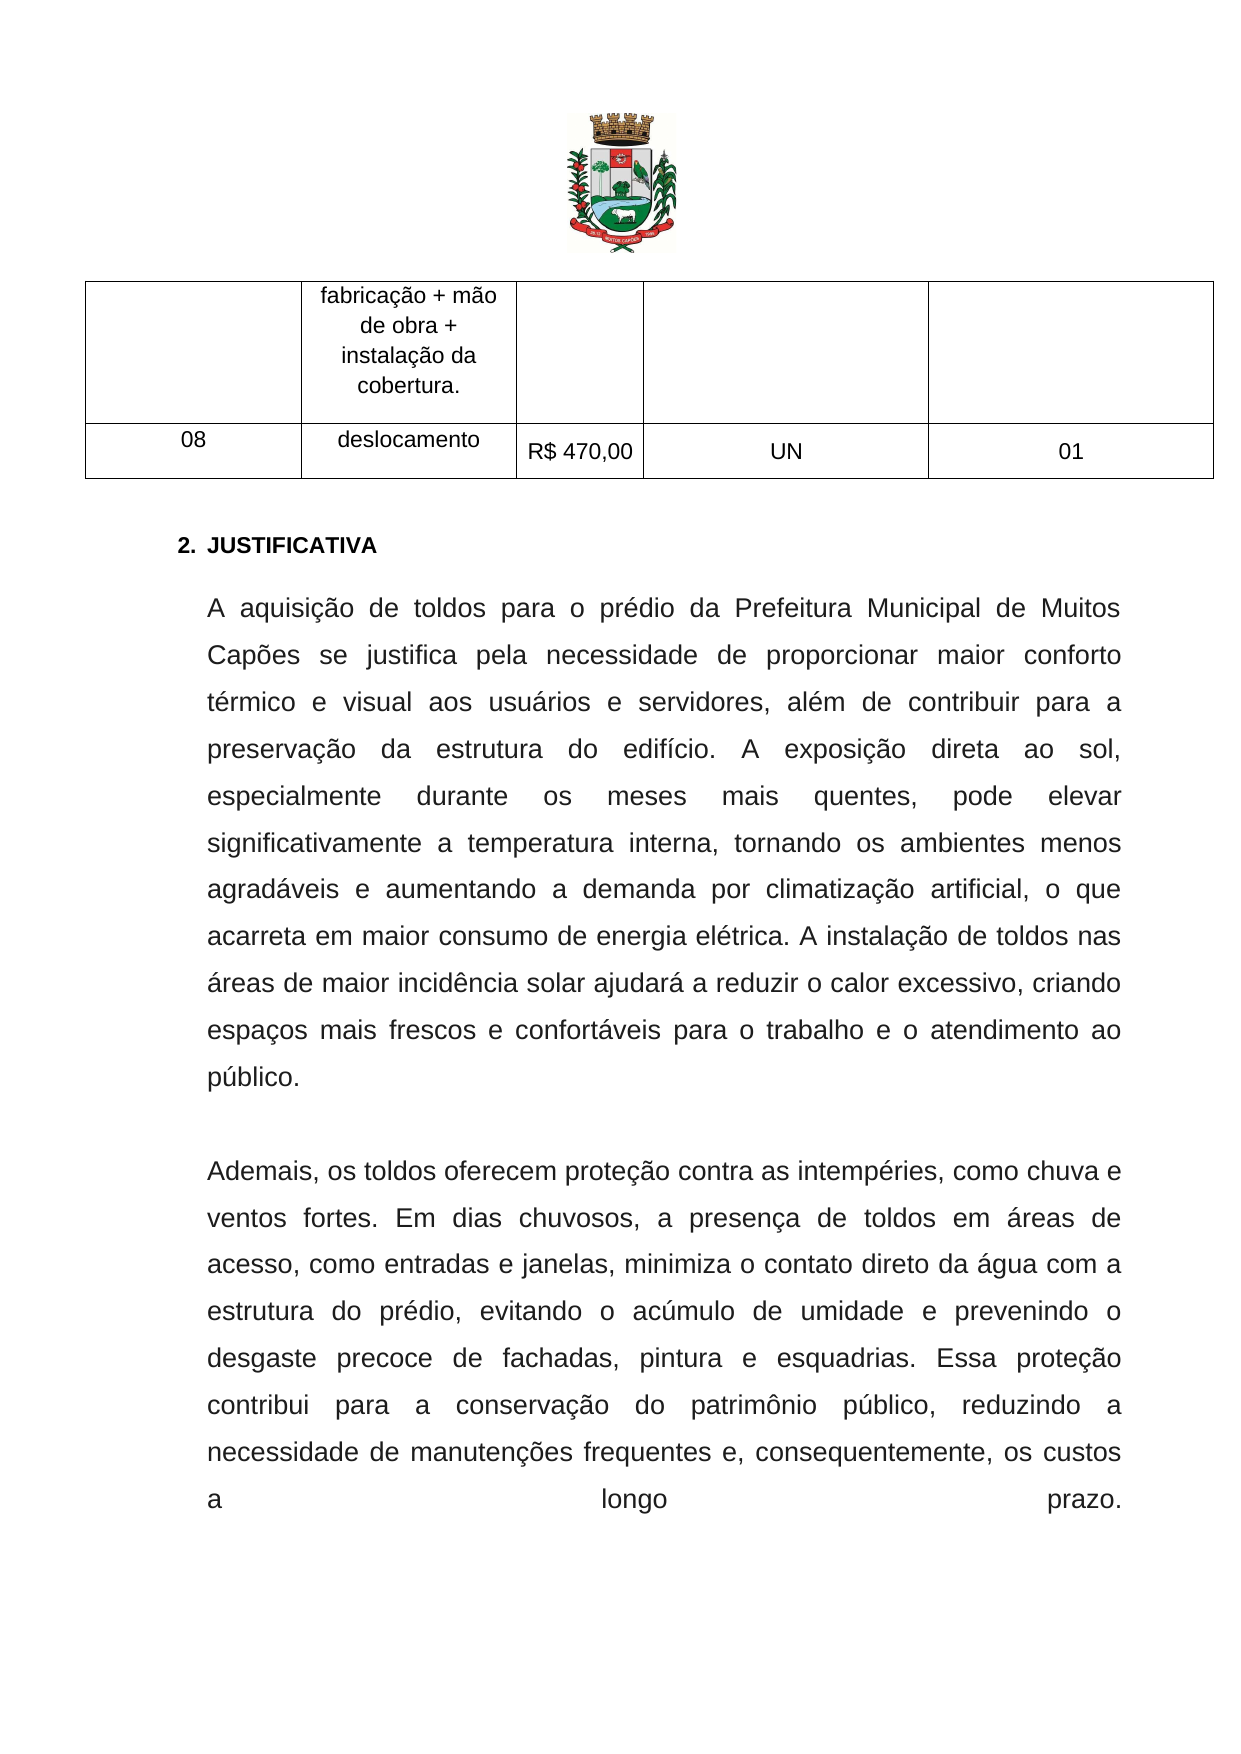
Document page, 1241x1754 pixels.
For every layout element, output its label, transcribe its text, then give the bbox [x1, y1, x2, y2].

table_cell UN [644, 424, 928, 478]
list A aquisição de toldos para o prédio da Prefeitura Municipal de Muitos Capões se justifica pela necessidade de proporcionar maior conforto térmico e visual aos usuários e servidores, além de contribuir para a preservação da estrutura do edifício. A exposição direta ao sol, especialmente durante os meses mais quentes, pode elevar significativamente a temperatura interna, tornando os ambientes menos agradáveis e aumentando a demanda por climatização artificial, o que acarreta em maior consumo de energia elétrica. A instalação de toldos nas áreas de maior incidência solar ajudará a reduzir o calor excessivo, criando espaços mais frescos e confortáveis para o trabalho e o atendimento ao público. Ademais, os toldos oferecem proteção contra as intempéries, como chuva e ventos fortes. Em dias chuvosos, a presença de toldos em áreas de acesso, como entradas e janelas, minimiza o contato direto da água com a estrutura do prédio, evitando o acúmulo de umidade e prevenindo o desgaste precoce de fachadas, pintura e esquadrias. Essa proteção contribui para a conservação do patrimônio público, reduzindo a necessidade de manutenções frequentes e, consequentemente, os custos a longo prazo. [177, 592, 1122, 1561]
list JUSTIFICATIVA [177, 532, 1122, 558]
table_cell R$ 470,00 [517, 424, 643, 478]
picture [567, 113, 677, 253]
table_cell [929, 282, 1213, 423]
table_cell deslocamento [302, 424, 516, 478]
table_cell fabricação + mão de obra + instalação da cobertura. [302, 282, 516, 423]
table_cell [86, 282, 301, 423]
table_cell [644, 282, 928, 423]
table_cell 01 [929, 424, 1213, 478]
table_cell [517, 282, 643, 423]
table_cell 08 [86, 424, 301, 478]
